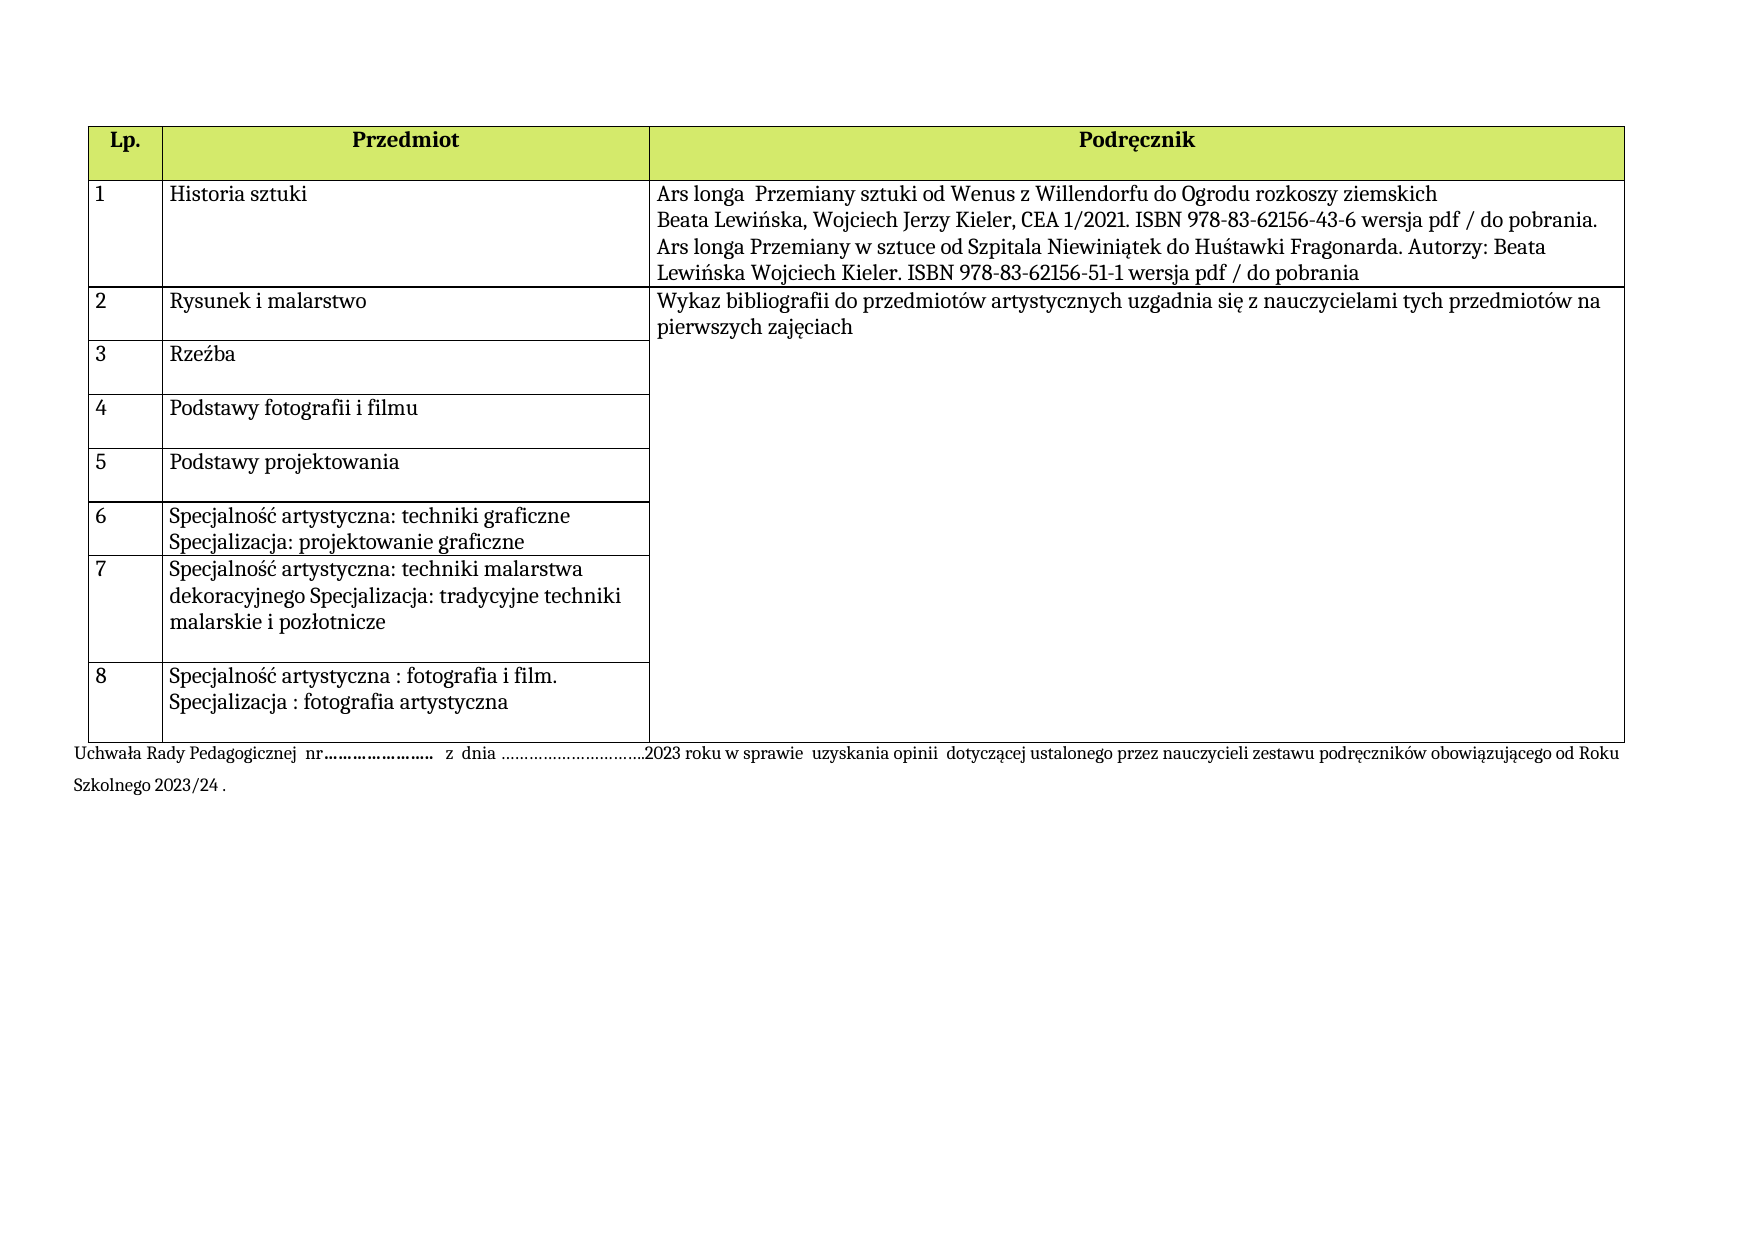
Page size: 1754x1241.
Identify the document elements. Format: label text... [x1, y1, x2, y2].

table_cell 3 [89, 341, 162, 394]
table_cell Podstawy projektowania [163, 449, 649, 501]
table_cell 1 [89, 181, 162, 286]
table_cell 8 [89, 663, 162, 742]
table_cell 2 [89, 288, 162, 340]
table_cell Specjalność artystyczna: techniki graficzne Specjalizacja: projektowanie graficzne [163, 503, 649, 555]
table_cell 7 [89, 556, 162, 662]
table_cell 5 [89, 449, 162, 501]
table_header Przedmiot [163, 127, 649, 180]
table_cell Podstawy fotografii i filmu [163, 395, 649, 448]
table_header Podręcznik [650, 127, 1624, 180]
table_cell Wykaz bibliografii do przedmiotów artystycznych uzgadnia się z nauczycielami tych przedmiotów na pierwszych zajęciach [650, 288, 1624, 742]
table_cell Specjalność artystyczna: techniki malarstwa dekoracyjnego Specjalizacja: tradycyjne techniki malarskie i pozłotnicze [163, 556, 649, 662]
table_cell 6 [89, 503, 162, 555]
table_cell Historia sztuki [163, 181, 649, 286]
table_cell Rzeźba [163, 341, 649, 394]
table_cell 4 [89, 395, 162, 448]
table_cell Rysunek i malarstwo [163, 288, 649, 340]
table_cell Ars longa Przemiany sztuki od Wenus z Willendorfu do Ogrodu rozkoszy ziemskich Beata Lewińska, Wojciech Jerzy Kieler, CEA 1/2021. ISBN 978-83-62156-43-6 wersja pdf / do pobrania. Ars longa Przemiany w sztuce od Szpitala Niewiniątek do Huśtawki Fragonarda. Autorzy: Beata Lewińska Wojciech Kieler. ISBN 978-83-62156-51-1 wersja pdf / do pobrania [650, 181, 1624, 286]
table_cell Specjalność artystyczna : fotografia i film. Specjalizacja : fotografia artystyczna [163, 663, 649, 742]
text Uchwała Rady Pedagogicznej nr………………….. z dnia ………………………….2023 roku w sprawie uzyskania opinii dotyczącej ustalonego przez nauczycieli zestawu podręczników obowiązującego od Roku Szkolnego 2023/24 . [74, 743, 1668, 797]
table_header Lp. [89, 127, 162, 180]
